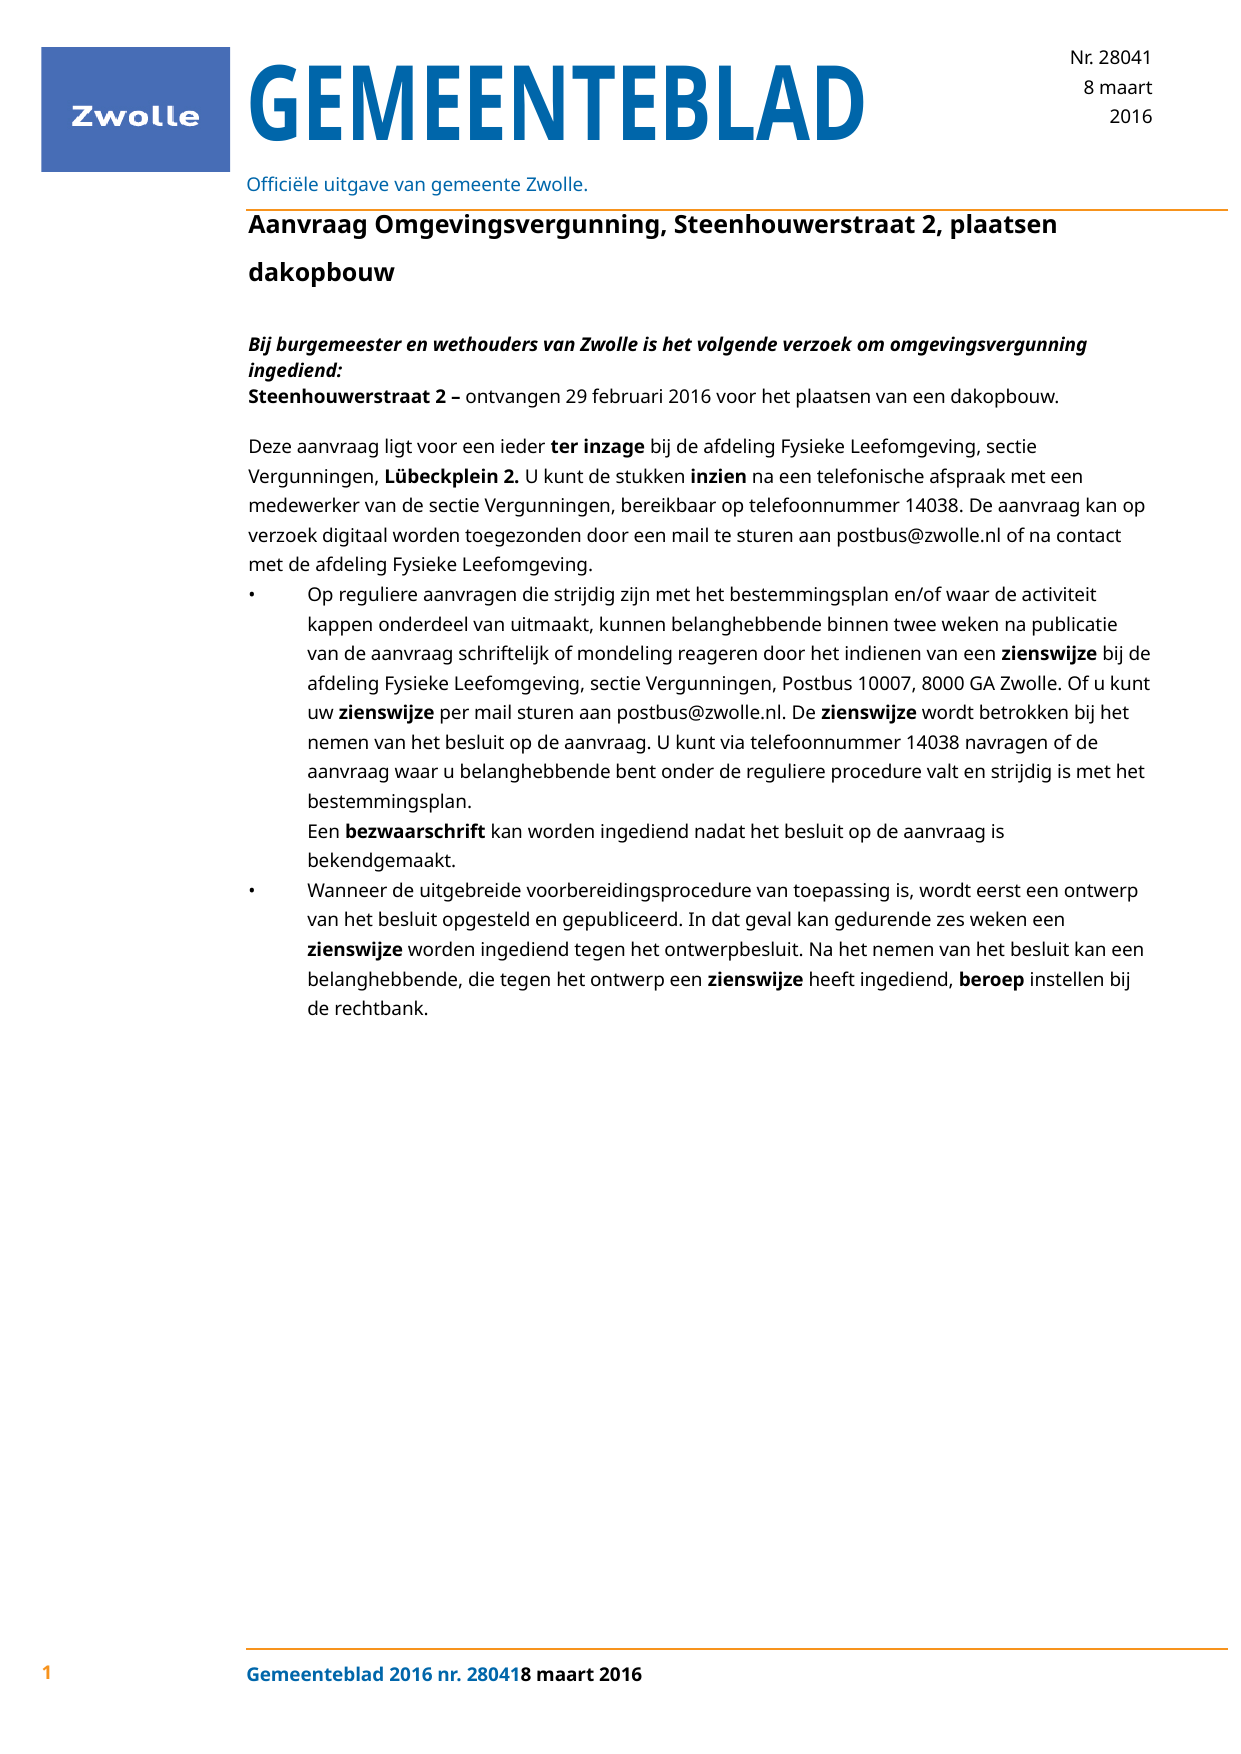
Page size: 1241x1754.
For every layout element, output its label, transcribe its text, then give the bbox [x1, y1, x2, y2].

text Bij burgemeester en wethouders van Zwolle is het volgende verzoek om omgevingsvergunning ingediend: [248, 331, 1152, 383]
list Op reguliere aanvragen die strijdig zijn met het bestemmingsplan en/of waar de activiteit kappen onderdeel van uitmaakt, kunnen belanghebbende binnen twee weken na publicatie van de aanvraag schriftelijk of mondeling reageren door het indienen van een zienswijze bij de afdeling Fysieke Leefomgeving, sectie Vergunningen, Postbus 10007, 8000 GA Zwolle. Of u kunt uw zienswijze per mail sturen aan postbus@zwolle.nl. De zienswijze wordt betrokken bij het nemen van het besluit op de aanvraag. U kunt via telefoonnummer 14038 navragen of de aanvraag waar u belanghebbende bent onder de reguliere procedure valt en strijdig is met het bestemmingsplan. [248, 581, 1152, 814]
text Steenhouwerstraat 2 – ontvangen 29 februari 2016 voor het plaatsen van een dakopbouw. [248, 383, 1152, 409]
list Wanneer de uitgebreide voorbereidingsprocedure van toepassing is, wordt eerst een ontwerp van het besluit opgesteld en gepubliceerd. In dat geval kan gedurende zes weken een zienswijze worden ingediend tegen het ontwerpbesluit. Na het nemen van het besluit kan een belanghebbende, die tegen het ontwerp een zienswijze heeft ingediend, beroep instellen bij de rechtbank. [248, 877, 1152, 1021]
list Een bezwaarschrift kan worden ingediend nadat het besluit op de aanvraag is bekendgemaakt. [248, 818, 1152, 873]
text Deze aanvraag ligt voor een ieder ter inzage bij de afdeling Fysieke Leefomgeving, sectie Vergunningen, Lübeckplein 2. U kunt de stukken inzien na een telefonische afspraak met een medewerker van de sectie Vergunningen, bereikbaar op telefoonnummer 14038. De aanvraag kan op verzoek digitaal worden toegezonden door een mail te sturen aan postbus@zwolle.nl of na contact met de afdeling Fysieke Leefomgeving. [248, 433, 1152, 577]
text Aanvraag Omgevingsvergunning, Steenhouwerstraat 2, plaatsen dakopbouw [248, 211, 1152, 288]
picture [41, 47, 231, 172]
